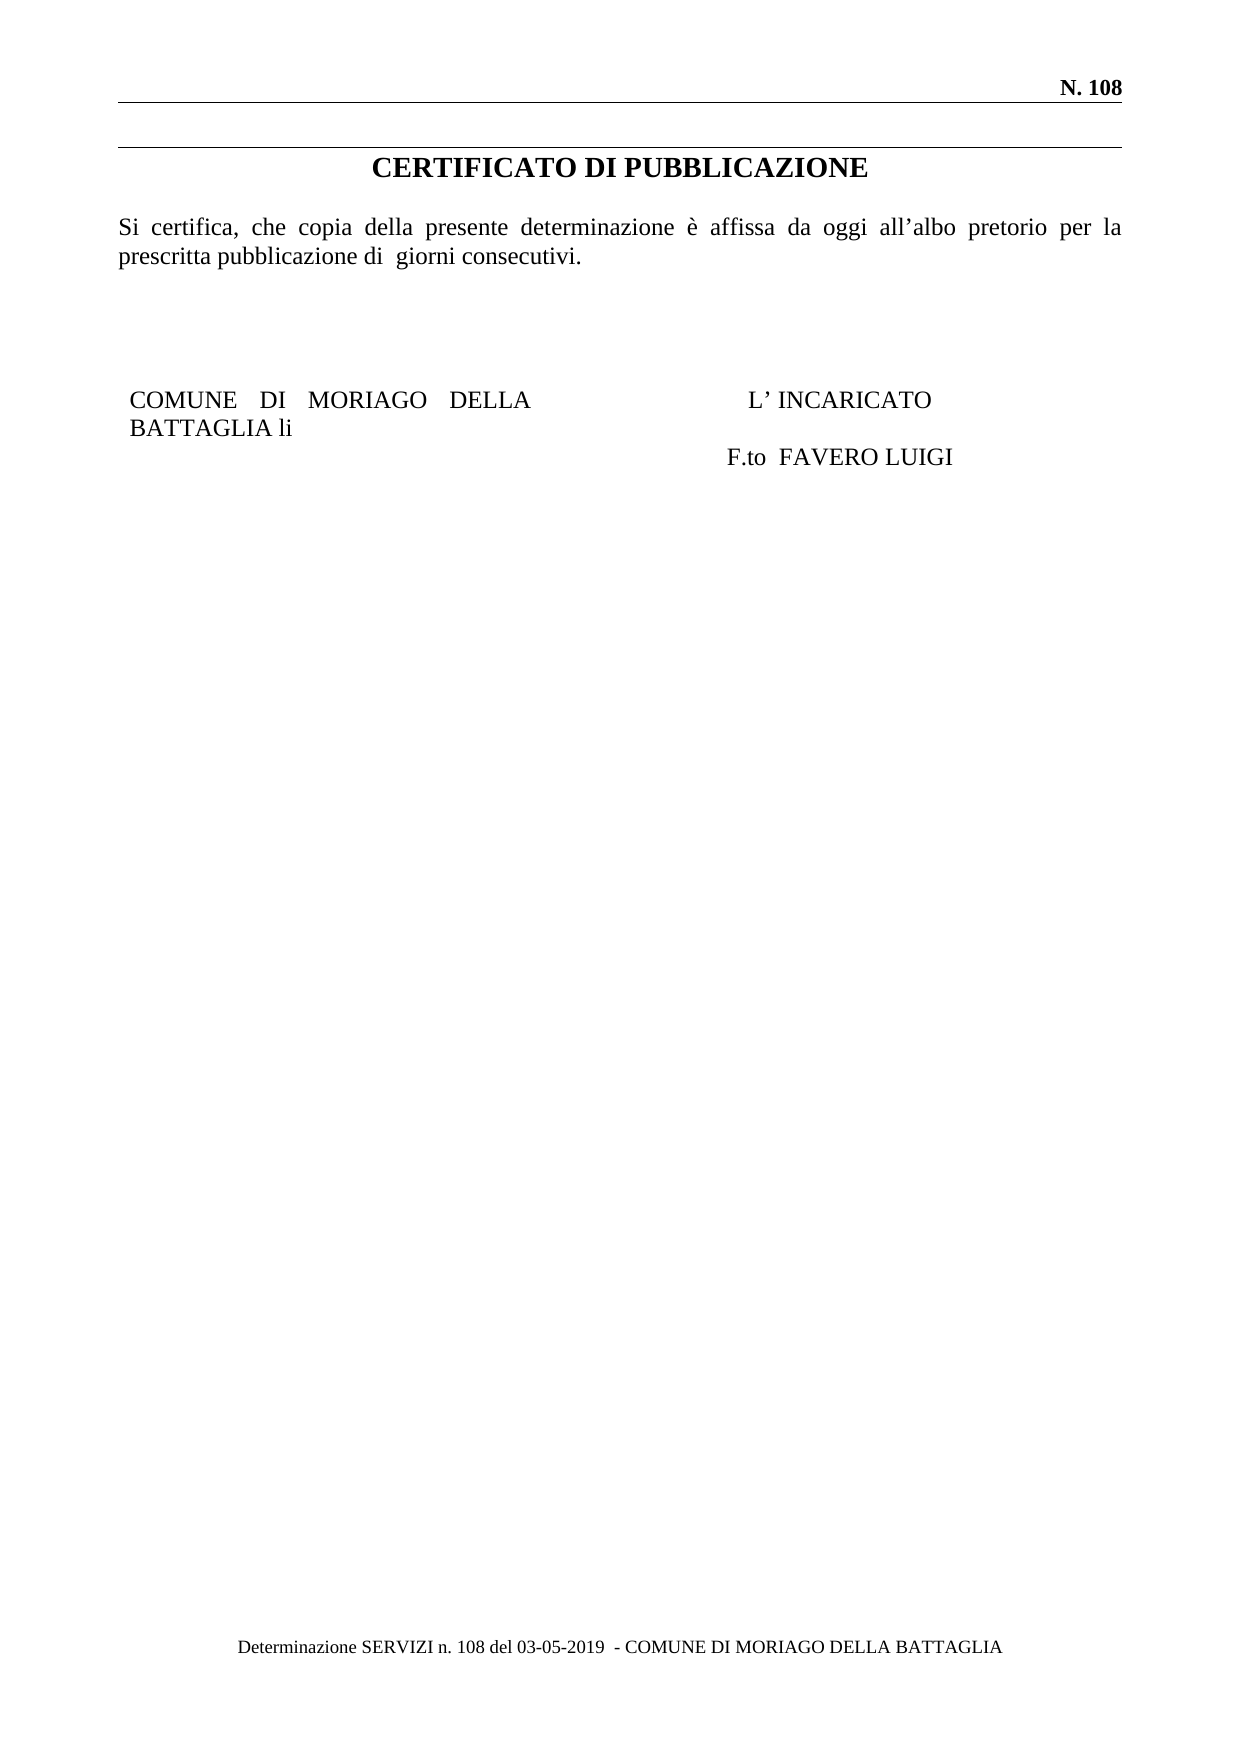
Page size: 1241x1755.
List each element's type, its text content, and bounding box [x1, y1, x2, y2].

table_header L’ INCARICATO [543, 385, 1137, 442]
table_cell F.to FAVERO LUIGI [543, 442, 1137, 471]
table_cell [543, 471, 1137, 490]
text CERTIFICATO DI PUBBLICAZIONE [118, 148, 1122, 183]
table_cell [118, 442, 543, 471]
table_cell [118, 471, 543, 490]
text Si certifica, che copia della presente determinazione è affissa da oggi all’albo pretorio per la prescritta pubblicazione di giorni consecutivi. [118, 212, 1122, 270]
table_header COMUNE DI MORIAGO DELLA BATTAGLIA li [118, 385, 543, 442]
